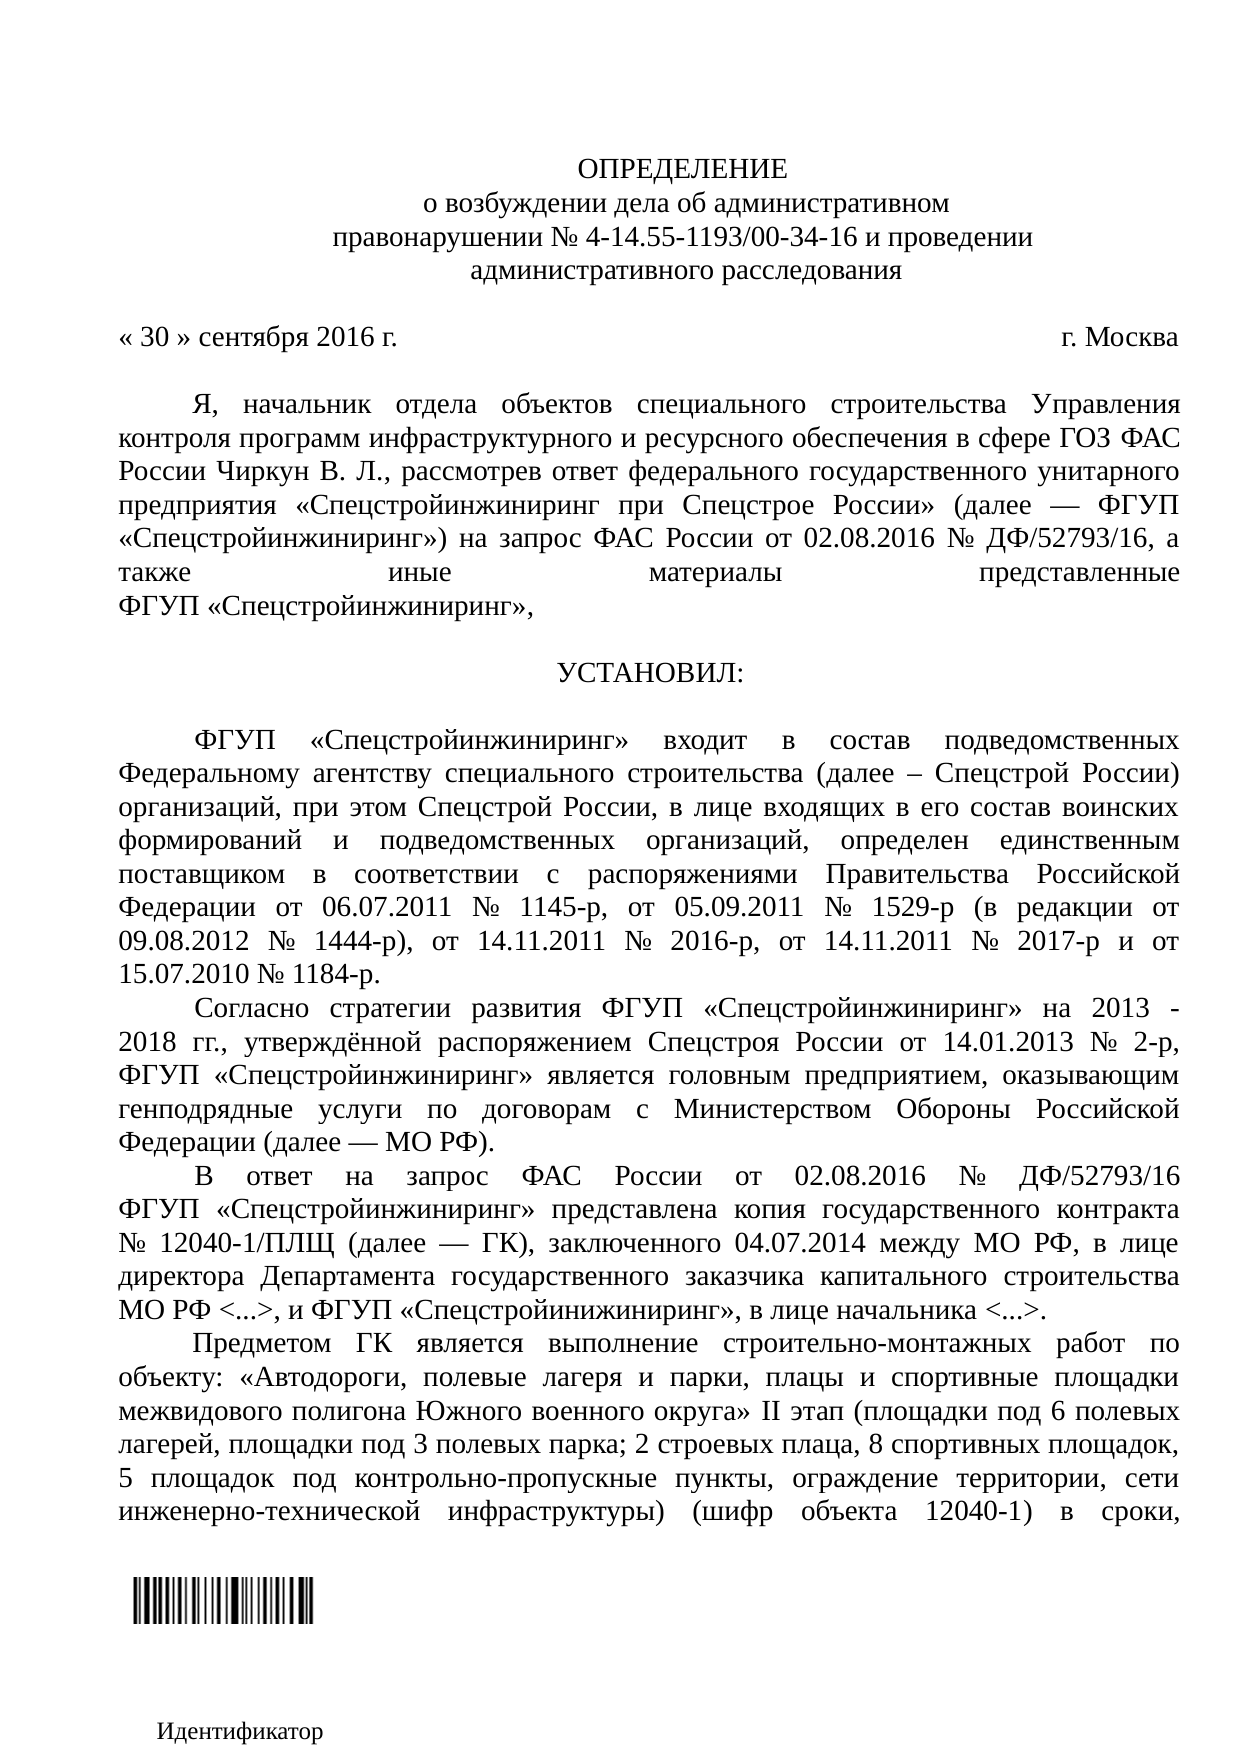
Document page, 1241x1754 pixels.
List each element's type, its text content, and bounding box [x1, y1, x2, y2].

text ФГУП «Спецстройинжиниринг» входит в состав подведомственных Федеральному агентству специального строительства (далее – Спецстрой России) организаций, при этом Спецстрой России, в лице входящих в его состав воинских формирований и подведомственных организаций, определен единственным поставщиком в соответствии с распоряжениями Правительства Российской Федерации от 06.07.2011 № 1145-р, от 05.09.2011 № 1529-р (в редакции от 09.08.2012 № 1444-р), от 14.11.2011 № 2016-р, от 14.11.2011 № 2017-р и от 15.07.2010 № 1184-р. [118, 722, 1181, 990]
text административного расследования [118, 252, 1181, 286]
text УСТАНОВИЛ: [118, 655, 1181, 688]
text « 30 » сентября 2016 г. г. Москва [118, 319, 1181, 353]
text Согласно стратегии развития ФГУП «Спецстройинжиниринг» на 2013 - 2018 гг., утверждённой распоряжением Спецстроя России от 14.01.2013 № 2-р, ФГУП «Спецстройинжиниринг» является головным предприятием, оказывающим генподрядные услуги по договорам с Министерством Обороны Российской Федерации (далее — МО РФ). [118, 990, 1181, 1158]
text правонарушении № 4-14.55-1193/00-34-16 и проведении [118, 219, 1181, 252]
text ОПРЕДЕЛЕНИЕ [118, 152, 1181, 185]
picture [118, 1577, 331, 1624]
text В ответ на запрос ФАС России от 02.08.2016 № ДФ/52793/16 ФГУП «Спецстройинжиниринг» представлена копия государственного контракта № 12040-1/ПЛЩ (далее — ГК), заключенного 04.07.2014 между МО РФ, в лице директора Департамента государственного заказчика капитального строительства МО РФ <...>, и ФГУП «Спецстройинижиниринг», в лице начальника <...>. [118, 1158, 1181, 1326]
text Я, начальник отдела объектов специального строительства Управления контроля программ инфраструктурного и ресурсного обеспечения в сфере ГОЗ ФАС России Чиркун В. Л., рассмотрев ответ федерального государственного унитарного предприятия «Спецстройинжиниринг при Спецстрое России» (далее — ФГУП «Спецстройинжиниринг») на запрос ФАС России от 02.08.2016 № ДФ/52793/16, а также иные материалы представленные ФГУП «Спецстройинжиниринг», [118, 386, 1181, 621]
text о возбуждении дела об административном [118, 185, 1181, 219]
text Предметом ГК является выполнение строительно-монтажных работ по объекту: «Автодороги, полевые лагеря и парки, плацы и спортивные площадки межвидового полигона Южного военного округа» II этап (площадки под 6 полевых лагерей, площадки под 3 полевых парка; 2 строевых плаца, 8 спортивных площадок, 5 площадок под контрольно-пропускные пункты, ограждение территории, сети инженерно-технической инфраструктуры) (шифр объекта 12040-1) в сроки, [118, 1326, 1181, 1527]
